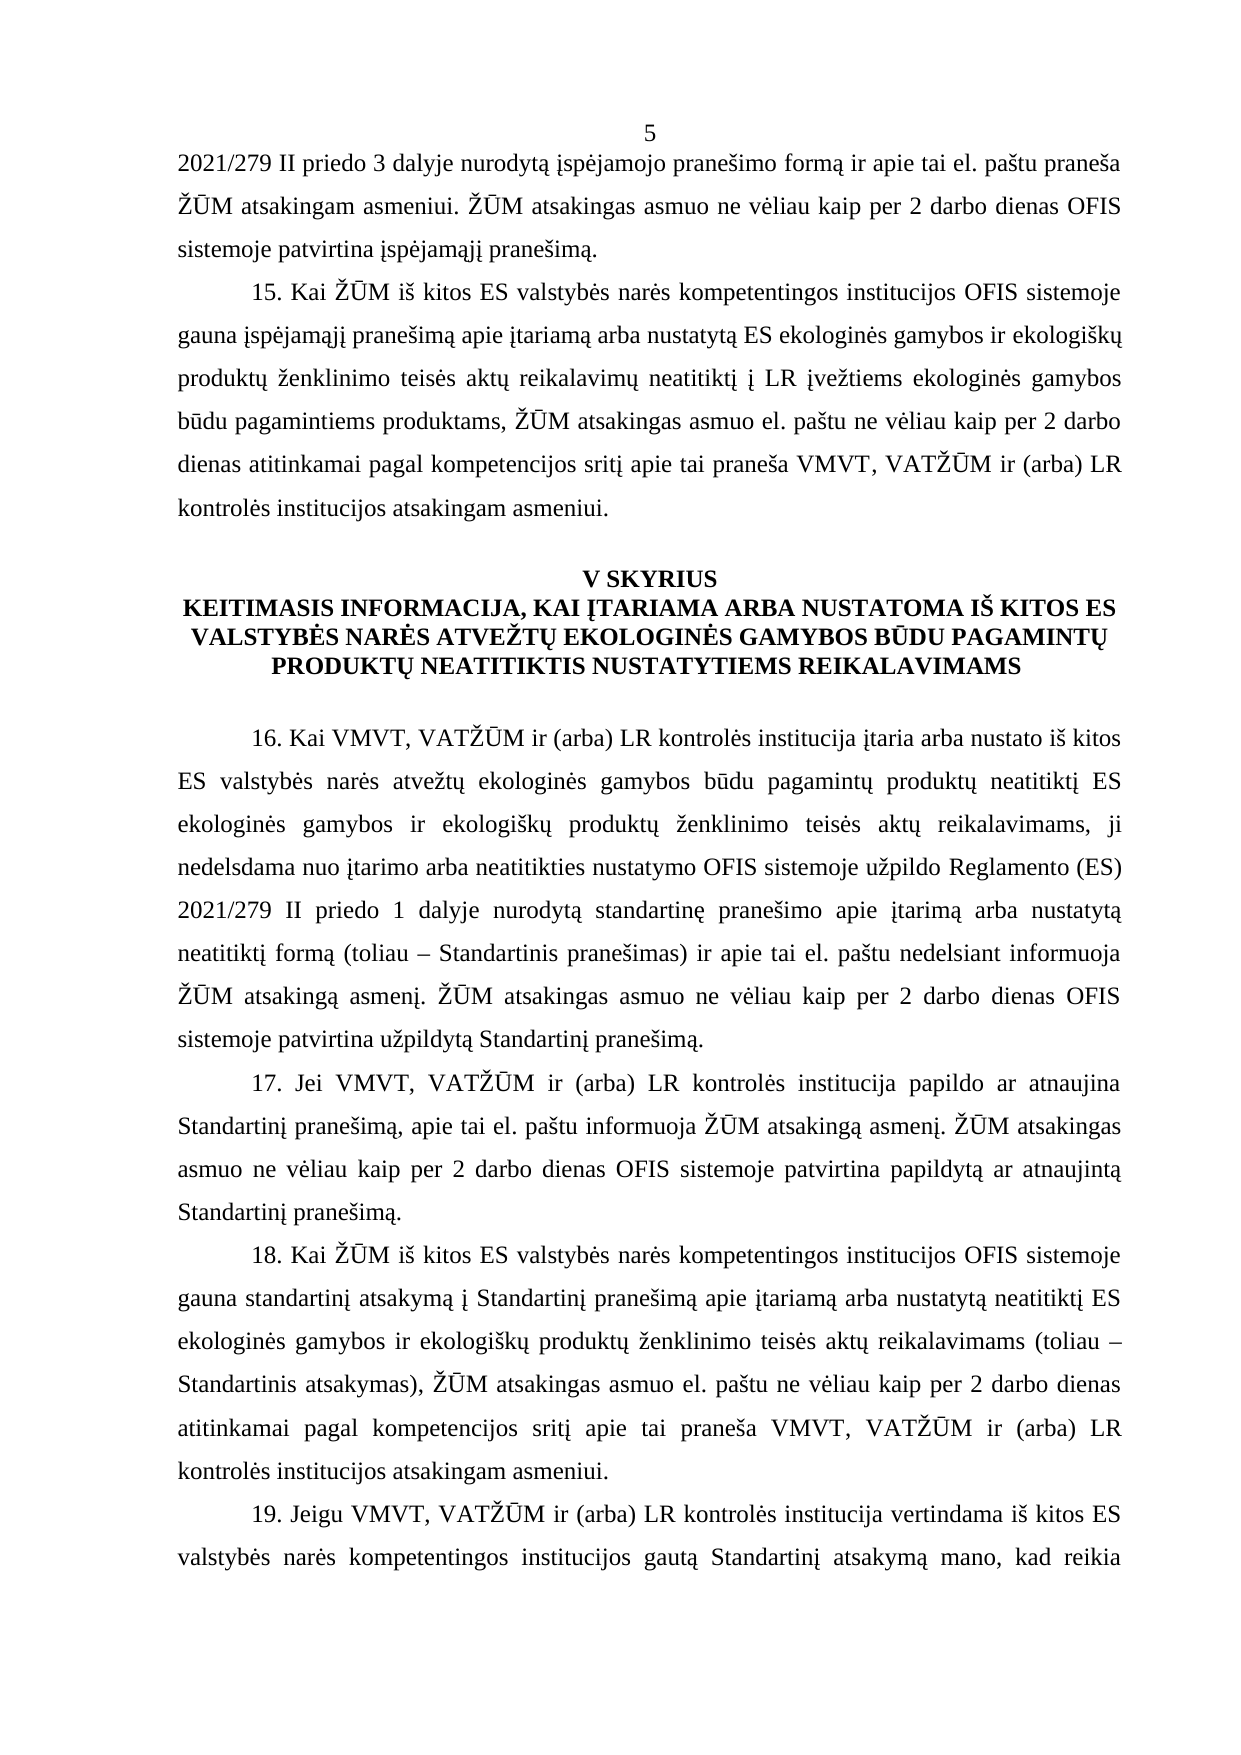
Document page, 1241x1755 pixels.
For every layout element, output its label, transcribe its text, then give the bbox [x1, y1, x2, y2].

text 15. Kai ŽŪM iš kitos ES valstybės narės kompetentingos institucijos OFIS sistemoje gauna įspėjamąjį pranešimą apie įtariamą arba nustatytą ES ekologinės gamybos ir ekologiškų produktų ženklinimo teisės aktų reikalavimų neatitiktį į LR įvežtiems ekologinės gamybos būdu pagamintiems produktams, ŽŪM atsakingas asmuo el. paštu ne vėliau kaip per 2 darbo dienas atitinkamai pagal kompetencijos sritį apie tai praneša VMVT, VATŽŪM ir (arba) LR kontrolės institucijos atsakingam asmeniui. [177, 277, 1122, 521]
text 16. Kai VMVT, VATŽŪM ir (arba) LR kontrolės institucija įtaria arba nustato iš kitos ES valstybės narės atvežtų ekologinės gamybos būdu pagamintų produktų neatitiktį ES ekologinės gamybos ir ekologiškų produktų ženklinimo teisės aktų reikalavimams, ji nedelsdama nuo įtarimo arba neatitikties nustatymo OFIS sistemoje užpildo Reglamento (ES) 2021/279 II priedo 1 dalyje nurodytą standartinę pranešimo apie įtarimą arba nustatytą neatitiktį formą (toliau – Standartinis pranešimas) ir apie tai el. paštu nedelsiant informuoja ŽŪM atsakingą asmenį. ŽŪM atsakingas asmuo ne vėliau kaip per 2 darbo dienas OFIS sistemoje patvirtina užpildytą Standartinį pranešimą. [177, 723, 1122, 1053]
text 19. Jeigu VMVT, VATŽŪM ir (arba) LR kontrolės institucija vertindama iš kitos ES valstybės narės kompetentingos institucijos gautą Standartinį atsakymą mano, kad reikia [177, 1499, 1122, 1571]
text 2021/279 II priedo 3 dalyje nurodytą įspėjamojo pranešimo formą ir apie tai el. paštu praneša ŽŪM atsakingam asmeniui. ŽŪM atsakingas asmuo ne vėliau kaip per 2 darbo dienas OFIS sistemoje patvirtina įspėjamąjį pranešimą. [177, 148, 1122, 263]
text 18. Kai ŽŪM iš kitos ES valstybės narės kompetentingos institucijos OFIS sistemoje gauna standartinį atsakymą į Standartinį pranešimą apie įtariamą arba nustatytą neatitiktį ES ekologinės gamybos ir ekologiškų produktų ženklinimo teisės aktų reikalavimams (toliau – Standartinis atsakymas), ŽŪM atsakingas asmuo el. paštu ne vėliau kaip per 2 darbo dienas atitinkamai pagal kompetencijos sritį apie tai praneša VMVT, VATŽŪM ir (arba) LR kontrolės institucijos atsakingam asmeniui. [177, 1240, 1122, 1484]
text 17. Jei VMVT, VATŽŪM ir (arba) LR kontrolės institucija papildo ar atnaujina Standartinį pranešimą, apie tai el. paštu informuoja ŽŪM atsakingą asmenį. ŽŪM atsakingas asmuo ne vėliau kaip per 2 darbo dienas OFIS sistemoje patvirtina papildytą ar atnaujintą Standartinį pranešimą. [177, 1068, 1122, 1226]
text V SKYRIUS [177, 564, 1122, 593]
text KEITIMASIS INFORMACIJA, KAI ĮTARIAMA ARBA NUSTATOMA IŠ KITOS ES VALSTYBĖS NARĖS ATVEŽTŲ EKOLOGINĖS GAMYBOS BŪDU PAGAMINTŲ PRODUKTŲ NEATITIKTIS NUSTATYTIEMS REIKALAVIMAMS [177, 593, 1122, 679]
